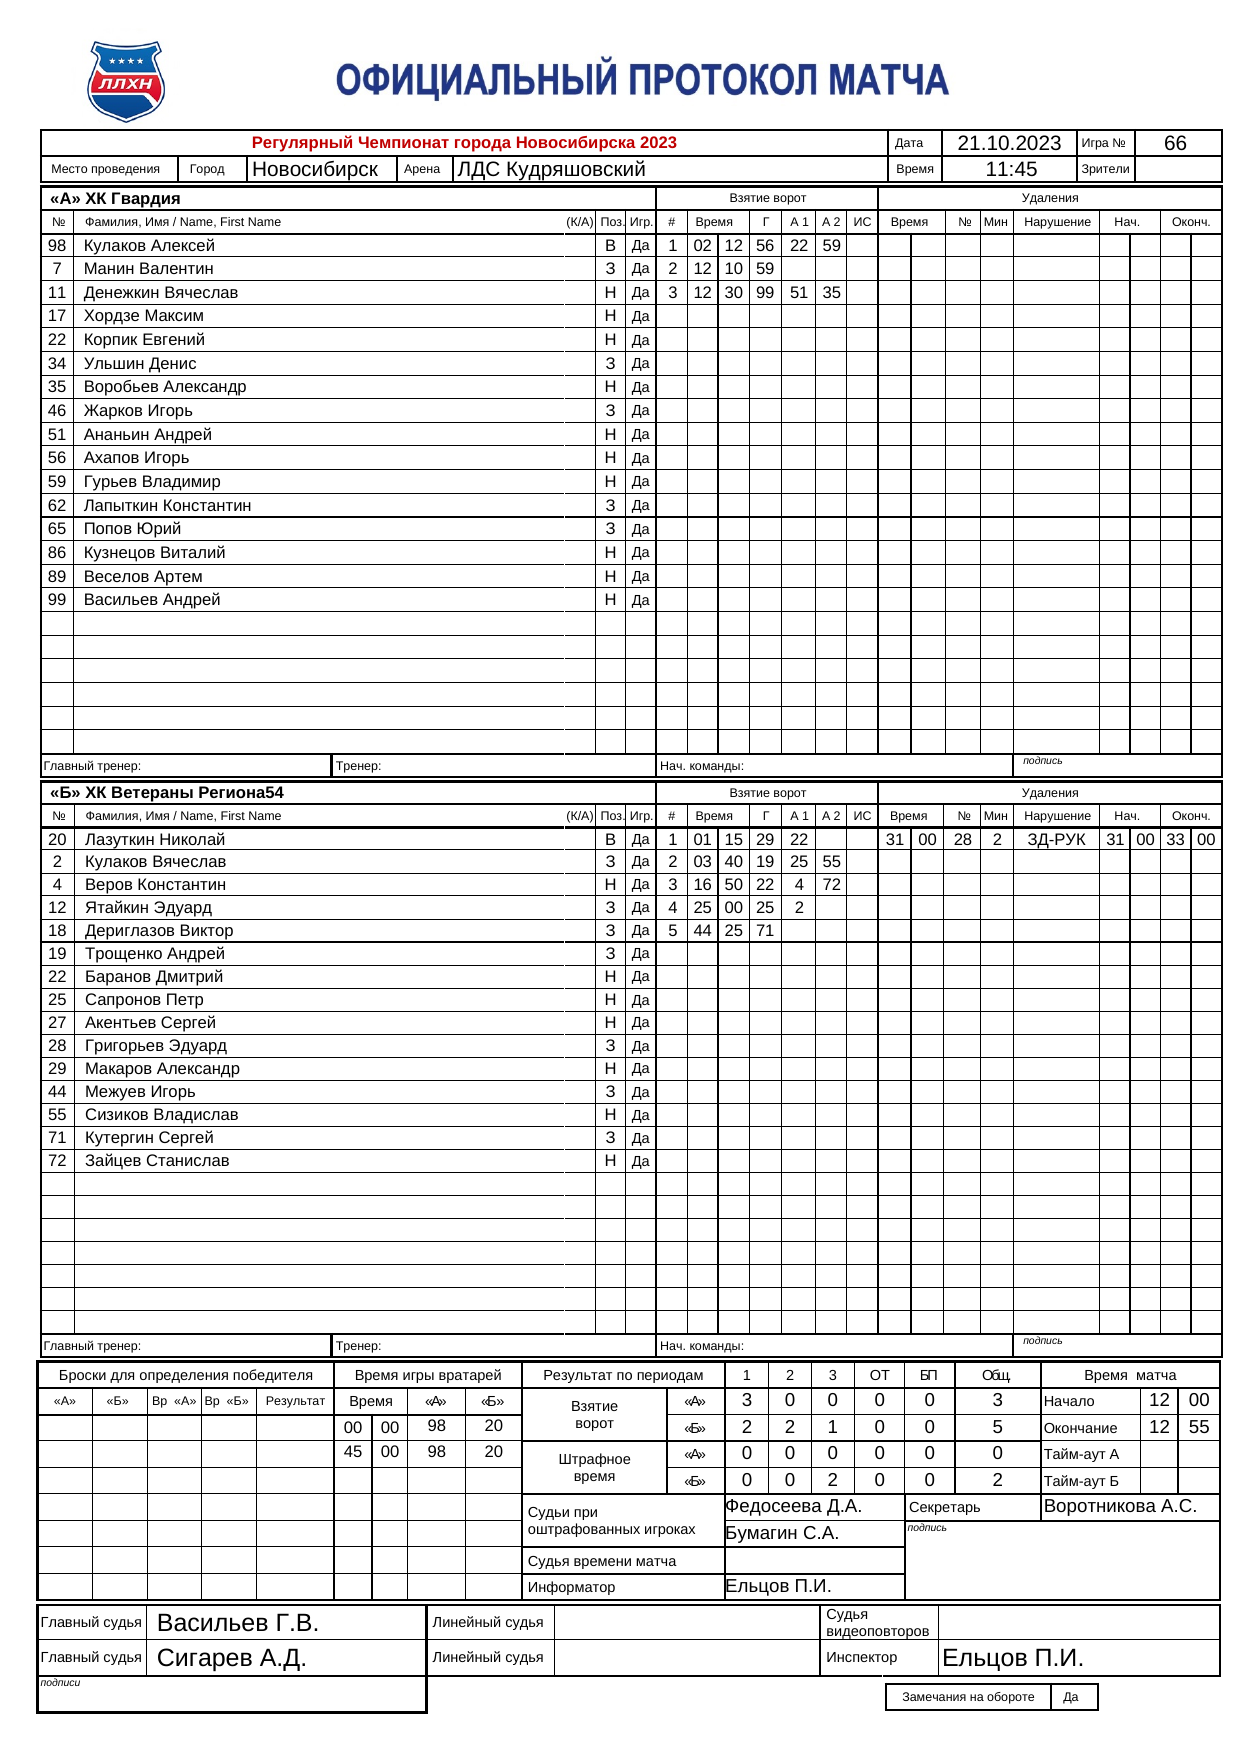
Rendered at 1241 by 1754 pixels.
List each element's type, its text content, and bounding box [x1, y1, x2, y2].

table_cell [688, 1242, 717, 1264]
table_cell [1161, 1242, 1190, 1264]
table_cell [428, 1677, 882, 1711]
table_cell [408, 1547, 465, 1573]
table_cell [1192, 1012, 1221, 1033]
table_cell Инспектор [821, 1640, 938, 1675]
table_cell 00 [373, 1416, 407, 1440]
table_cell Корпик Евгений [74, 328, 564, 351]
table_cell Н [596, 966, 625, 987]
table_cell [939, 1606, 1219, 1639]
table_cell 71 [42, 1127, 74, 1149]
table_cell [1192, 281, 1221, 303]
table_cell [626, 1311, 655, 1333]
table_cell [912, 235, 945, 256]
table_cell [596, 730, 625, 753]
table_header «А» ХК Гвардия [42, 188, 655, 209]
table_cell [782, 943, 815, 964]
table_cell 12 [688, 281, 717, 303]
table_cell [1014, 683, 1099, 706]
table_cell [688, 1058, 717, 1079]
table_cell [1192, 257, 1221, 280]
table_cell Секретарь [906, 1495, 1040, 1520]
table_cell 25 [782, 850, 815, 872]
table_cell [1100, 235, 1129, 256]
table_cell [912, 518, 945, 540]
table_cell Да [626, 541, 655, 564]
table_cell Да [626, 989, 655, 1011]
table_cell [946, 423, 980, 445]
table_cell [782, 1058, 815, 1079]
table_cell [1014, 1035, 1099, 1057]
table_cell [688, 1035, 717, 1057]
table_cell Да [626, 966, 655, 987]
table_cell [816, 1242, 846, 1264]
table_cell 25 [719, 920, 749, 941]
table_cell Н [596, 1012, 625, 1033]
table_cell [1100, 636, 1129, 658]
table_cell 22 [42, 328, 73, 351]
table_cell 0 [905, 1442, 954, 1467]
table_cell [782, 659, 815, 682]
table_cell [944, 1288, 980, 1310]
table_cell [657, 328, 687, 351]
table_cell [981, 1196, 1013, 1218]
table_cell [847, 376, 877, 398]
table_cell [688, 305, 717, 327]
table_cell [565, 1058, 595, 1079]
table_cell [750, 1288, 781, 1310]
table_cell [750, 446, 781, 469]
table_cell 65 [42, 518, 73, 540]
table_cell [782, 707, 815, 729]
table_cell 35 [816, 281, 846, 303]
table_cell [408, 1574, 465, 1599]
table_cell [1014, 1242, 1099, 1264]
table_cell [657, 1150, 687, 1172]
table_cell 0 [855, 1415, 904, 1440]
table_cell [847, 257, 877, 280]
table_cell 0 [905, 1389, 954, 1413]
table_cell 12 [719, 235, 749, 256]
table_cell [565, 376, 595, 398]
table_cell [1100, 1196, 1129, 1218]
table_cell [816, 1219, 846, 1241]
table_cell А 2 [816, 211, 846, 233]
table_cell [1100, 683, 1129, 706]
table_cell 00 [335, 1416, 371, 1440]
table_cell [912, 541, 945, 564]
table_cell [816, 683, 846, 706]
table_cell [847, 943, 877, 964]
table_cell [981, 494, 1013, 516]
table_cell [688, 1311, 717, 1333]
table_cell [1161, 446, 1190, 469]
table_cell Да [626, 235, 655, 256]
table_cell 1 [812, 1415, 854, 1440]
table_cell [688, 1265, 717, 1287]
table_cell [782, 1242, 815, 1264]
table_cell 59 [816, 235, 846, 256]
table_cell [750, 966, 781, 987]
table_cell 0 [726, 1468, 768, 1493]
table_cell [816, 328, 846, 351]
table_cell [750, 683, 781, 706]
table_cell Денежкин Вячеслав [74, 281, 564, 303]
table_cell [847, 730, 877, 753]
table_cell [1100, 1104, 1129, 1126]
table_cell 59 [750, 257, 781, 280]
table_cell «А» [39, 1389, 92, 1413]
table_cell 98 [42, 235, 73, 256]
table_cell [981, 730, 1013, 753]
table_cell [782, 966, 815, 987]
table_cell [816, 1150, 846, 1172]
table_cell [946, 707, 980, 729]
table_cell [1131, 1104, 1160, 1126]
table_cell [688, 541, 717, 564]
table_cell 62 [42, 494, 73, 516]
table_cell [981, 518, 1013, 540]
table_cell 5 [657, 920, 687, 941]
table_cell [946, 518, 980, 540]
table_cell [816, 565, 846, 587]
table_cell [1100, 659, 1129, 682]
table_cell [1192, 1242, 1221, 1264]
table_cell [596, 1242, 625, 1264]
table_cell [1131, 376, 1160, 398]
table_cell Н [596, 376, 625, 398]
table_cell [879, 588, 910, 611]
table_cell [688, 328, 717, 351]
table_cell [847, 896, 877, 918]
table_cell [847, 1196, 877, 1218]
table_cell [565, 1081, 595, 1103]
table_cell Тренер: [333, 755, 655, 776]
table_cell [1161, 470, 1190, 493]
table_cell [1192, 1196, 1221, 1218]
table_cell [1192, 920, 1221, 941]
table_cell [782, 920, 815, 941]
table_cell 0 [905, 1415, 954, 1440]
table_cell [657, 423, 687, 445]
table_cell [565, 1127, 595, 1149]
table_cell [1192, 235, 1221, 256]
table_cell [1100, 470, 1129, 493]
table_cell [816, 730, 846, 753]
table_cell [1131, 470, 1160, 493]
table_cell [719, 470, 749, 493]
table_cell [1192, 423, 1221, 445]
table_cell [657, 1196, 687, 1218]
table_cell [335, 1547, 371, 1573]
table_cell 0 [956, 1442, 1040, 1467]
table_cell «А» [408, 1389, 465, 1413]
table_cell [750, 989, 781, 1011]
table_cell Ахапов Игорь [74, 446, 564, 469]
table_cell [981, 966, 1013, 987]
table_cell [1161, 874, 1190, 895]
table_cell [657, 1219, 687, 1241]
table_cell [981, 399, 1013, 422]
table_cell [782, 257, 815, 280]
table_cell [879, 1242, 910, 1264]
table_cell Н [596, 328, 625, 351]
table_cell [879, 1035, 910, 1057]
table_cell [946, 588, 980, 611]
table_cell [1192, 1219, 1221, 1241]
table_cell [1014, 281, 1099, 303]
table_cell [1131, 1150, 1160, 1172]
table_cell [596, 636, 625, 658]
table_cell [981, 470, 1013, 493]
table_cell [257, 1441, 333, 1467]
table_cell [719, 1035, 749, 1057]
table_cell [946, 281, 980, 303]
table_cell [816, 896, 846, 918]
table_cell [719, 541, 749, 564]
table_cell [981, 850, 1013, 872]
table_cell [816, 920, 846, 941]
table_cell 18 [42, 920, 74, 941]
table_cell [944, 1265, 980, 1287]
table_cell 2 [657, 257, 687, 280]
table_cell [565, 659, 595, 682]
table_cell [1131, 920, 1160, 941]
table_cell [1131, 850, 1160, 872]
table_cell [816, 1058, 846, 1079]
table_cell 4 [657, 896, 687, 918]
table_cell [1131, 1219, 1160, 1241]
table_cell [1100, 518, 1129, 540]
table_cell [75, 1288, 564, 1310]
table_cell [981, 1081, 1013, 1103]
table_cell Ельцов П.И. [726, 1575, 904, 1599]
table_cell [1192, 588, 1221, 611]
table_cell [750, 1196, 781, 1218]
table_cell Баранов Дмитрий [75, 966, 564, 987]
table_cell [879, 235, 910, 256]
table_cell [42, 659, 73, 682]
table_cell [719, 494, 749, 516]
table_cell Игр. [626, 211, 655, 233]
table_cell [1192, 376, 1221, 398]
table_cell [944, 966, 980, 987]
table_cell Место проведения [42, 157, 177, 181]
table_cell [719, 588, 749, 611]
table_cell [1100, 989, 1129, 1011]
table_cell [1014, 966, 1099, 987]
table_header Игра № [1078, 131, 1134, 155]
table_cell 29 [750, 829, 781, 849]
table_cell [1192, 683, 1221, 706]
table_cell 44 [688, 920, 717, 941]
table_cell [719, 1219, 749, 1241]
table_cell [847, 829, 877, 849]
table_cell [912, 683, 945, 706]
table_cell [847, 707, 877, 729]
table_cell Дериглазов Виктор [75, 920, 564, 941]
table_cell [981, 1242, 1013, 1264]
table_cell [719, 1242, 749, 1264]
table_cell [1131, 1173, 1160, 1195]
table_cell [847, 541, 877, 564]
table_cell [879, 1311, 910, 1333]
table_cell [565, 966, 595, 987]
table_cell 12 [1141, 1389, 1177, 1413]
table_cell [981, 423, 1013, 445]
table_cell 50 [719, 874, 749, 895]
table_cell [847, 659, 877, 682]
table_cell [688, 423, 717, 445]
table_cell [657, 541, 687, 564]
table_cell Г [750, 211, 781, 233]
table_cell [1161, 305, 1190, 327]
table_cell [657, 989, 687, 1011]
table_cell [981, 446, 1013, 469]
table_cell Время [879, 211, 945, 233]
table_cell Федосеева Д.А. [726, 1495, 904, 1520]
table_cell [688, 1196, 717, 1218]
table_cell [657, 1127, 687, 1149]
table_cell [1131, 730, 1160, 753]
table_cell [688, 966, 717, 987]
table_cell [1100, 707, 1129, 729]
table_cell [39, 1574, 92, 1599]
table_cell [1192, 1173, 1221, 1195]
table_cell [847, 612, 877, 634]
table_cell [75, 1311, 564, 1333]
table_cell [750, 1265, 781, 1287]
table_cell 7 [42, 257, 73, 280]
table_cell [816, 659, 846, 682]
table_cell [782, 541, 815, 564]
table_cell [719, 1081, 749, 1103]
table_cell Начало [1042, 1389, 1140, 1413]
table_cell [75, 1173, 564, 1195]
table_cell [1014, 328, 1099, 351]
table_cell [782, 1196, 815, 1218]
table_cell [626, 1265, 655, 1287]
table_cell [1014, 920, 1099, 941]
table_cell [1131, 352, 1160, 374]
table_cell [565, 612, 595, 634]
table_cell [944, 1150, 980, 1172]
table_cell [847, 446, 877, 469]
table_cell [981, 1150, 1013, 1172]
table_cell [688, 1127, 717, 1149]
table_cell Да [626, 1035, 655, 1057]
table_cell [202, 1468, 256, 1493]
table_cell 2 [782, 896, 815, 918]
table_cell [1014, 1311, 1099, 1333]
table_cell [1179, 1468, 1219, 1493]
table_cell [42, 636, 73, 658]
table_cell [719, 446, 749, 469]
table_cell Григорьев Эдуард [75, 1035, 564, 1057]
table_header Время игры вратарей [335, 1363, 521, 1387]
table_cell [883, 1677, 1220, 1681]
table_cell [1141, 1441, 1177, 1467]
table_cell [750, 1058, 781, 1079]
table_cell [1136, 157, 1221, 181]
table_cell [1161, 1219, 1190, 1241]
table_cell [847, 989, 877, 1011]
table_cell 1 [657, 235, 687, 256]
table_cell [981, 1012, 1013, 1033]
table_cell [1131, 612, 1160, 634]
table_cell [1131, 1035, 1160, 1057]
table_cell Нач. [1100, 211, 1160, 233]
table_cell Время [688, 805, 749, 826]
table_cell [1014, 376, 1099, 398]
table_cell З [596, 943, 625, 964]
table_cell [408, 1494, 465, 1520]
table_cell Н [596, 541, 625, 564]
table_cell [1100, 730, 1129, 753]
table_cell 59 [42, 470, 73, 493]
table_cell [1131, 518, 1160, 540]
table_cell [782, 989, 815, 1011]
table_cell [782, 305, 815, 327]
table_cell [912, 1173, 943, 1195]
table_cell [1131, 874, 1160, 895]
table_cell 00 [373, 1441, 407, 1467]
table_cell 0 [769, 1389, 811, 1413]
table_cell Новосибирск [248, 157, 396, 181]
table_cell [847, 281, 877, 303]
table_cell [1131, 565, 1160, 587]
table_cell [1131, 1265, 1160, 1287]
table_cell [981, 659, 1013, 682]
table_cell [1192, 1127, 1221, 1149]
table_cell [782, 494, 815, 516]
table_cell [879, 1219, 910, 1241]
table_cell Время [688, 211, 749, 233]
table_cell [816, 423, 846, 445]
table_cell [373, 1468, 407, 1493]
table_cell [1014, 423, 1099, 445]
table_cell Да [626, 829, 655, 849]
table_cell [42, 683, 73, 706]
table_cell [1161, 707, 1190, 729]
table_cell [782, 328, 815, 351]
table_cell [1161, 588, 1190, 611]
table_cell [688, 446, 717, 469]
table_cell 89 [42, 565, 73, 587]
table_cell Главный тренер: [42, 1335, 330, 1356]
table_cell [626, 1288, 655, 1310]
table_cell [981, 588, 1013, 611]
table_cell [373, 1574, 407, 1599]
table_cell [1192, 874, 1221, 895]
table_cell [1131, 1288, 1160, 1310]
table_cell Да [626, 399, 655, 422]
table_cell [946, 541, 980, 564]
table_cell [879, 850, 910, 872]
table_cell [847, 1058, 877, 1079]
table_cell [688, 707, 717, 729]
table_cell [565, 636, 595, 658]
table_cell 11 [42, 281, 73, 303]
table_cell 51 [42, 423, 73, 445]
table_cell [1100, 920, 1129, 941]
table_cell [1161, 399, 1190, 422]
table_cell [626, 707, 655, 729]
table_cell [750, 659, 781, 682]
table_cell Информатор [523, 1575, 724, 1599]
table_cell [202, 1521, 256, 1546]
table_cell [726, 1548, 904, 1573]
table_cell Судья времени матча [523, 1548, 724, 1573]
table_cell [719, 1288, 749, 1310]
table_cell [1100, 494, 1129, 516]
table_cell [719, 659, 749, 682]
table_cell [1014, 588, 1099, 611]
table_cell [1192, 659, 1221, 682]
table_cell 20 [466, 1416, 521, 1440]
table_cell [1192, 730, 1221, 753]
table_cell [1014, 896, 1099, 918]
table_cell [782, 1311, 815, 1333]
table_cell [1131, 446, 1160, 469]
table_cell [202, 1441, 256, 1467]
table_cell 34 [42, 352, 73, 374]
table_cell [565, 989, 595, 1011]
table_cell Нач. команды: [657, 755, 1012, 776]
table_cell [565, 1265, 595, 1287]
table_cell [657, 1058, 687, 1079]
table_cell [912, 874, 943, 895]
table_cell Да [626, 565, 655, 587]
table_cell [657, 943, 687, 964]
table_cell 28 [42, 1035, 74, 1057]
table_header Взятие ворот [657, 783, 877, 803]
table_cell подпись [1014, 1335, 1221, 1356]
table_cell [75, 1265, 564, 1287]
table_cell 12 [42, 896, 74, 918]
table_cell [816, 1265, 846, 1287]
table_cell [1161, 518, 1190, 540]
table_cell [879, 1081, 910, 1103]
table_cell [373, 1521, 407, 1546]
table_header Броски для определения победителя [39, 1363, 333, 1387]
table_cell 55 [1179, 1415, 1219, 1440]
table_cell [750, 328, 781, 351]
table_cell [847, 920, 877, 941]
table_cell [1014, 1127, 1099, 1149]
table_cell [565, 423, 595, 445]
table_cell «А» [668, 1389, 724, 1413]
table_cell [565, 1196, 595, 1218]
table_cell [981, 1173, 1013, 1195]
table_cell [944, 1173, 980, 1195]
table_cell Окончание [1042, 1415, 1140, 1440]
table_cell [42, 1173, 74, 1195]
table_cell [1100, 850, 1129, 872]
table_cell [1161, 1196, 1190, 1218]
table_cell [816, 376, 846, 398]
table_cell Вр «А» [148, 1389, 201, 1413]
table_cell 12 [1141, 1415, 1177, 1440]
table_cell [1161, 541, 1190, 564]
table_cell [466, 1521, 521, 1546]
table_cell 16 [688, 874, 717, 895]
table_cell Воротникова А.С. [1042, 1495, 1219, 1520]
table_cell 99 [42, 588, 73, 611]
table_cell [626, 1196, 655, 1218]
table_cell [1161, 423, 1190, 445]
table_cell [657, 518, 687, 540]
table_cell З [596, 1127, 625, 1149]
table_cell [1161, 257, 1190, 280]
table_cell [148, 1521, 201, 1546]
table_cell [912, 376, 945, 398]
table_cell [657, 1173, 687, 1195]
table_cell [782, 376, 815, 398]
table_cell [565, 328, 595, 351]
table_cell 55 [42, 1104, 74, 1126]
table_cell [912, 1104, 943, 1126]
table_cell 00 [1131, 829, 1160, 849]
table_cell [1014, 659, 1099, 682]
table_cell [912, 1058, 943, 1079]
table_cell Г [750, 805, 781, 826]
table_cell [782, 470, 815, 493]
table_cell [1100, 1127, 1129, 1149]
table_cell [719, 707, 749, 729]
table_cell [1100, 1288, 1129, 1310]
table_cell [565, 943, 595, 964]
table_cell [148, 1494, 201, 1520]
table_cell [565, 257, 595, 280]
table_cell [1161, 1150, 1190, 1172]
table_cell [981, 541, 1013, 564]
table_cell [944, 850, 980, 872]
table_cell [657, 446, 687, 469]
table_cell [626, 683, 655, 706]
table_cell [750, 352, 781, 374]
table_cell [912, 257, 945, 280]
table_cell [879, 328, 910, 351]
table_cell Да [626, 328, 655, 351]
table_cell [879, 707, 910, 729]
table_header Общ. [956, 1363, 1040, 1387]
table_cell [1014, 235, 1099, 256]
table_cell [202, 1416, 256, 1440]
table_cell [847, 1265, 877, 1287]
table_cell ИС [847, 805, 877, 826]
table_cell [847, 423, 877, 445]
table_cell Да [626, 1127, 655, 1149]
table_cell 00 [912, 829, 943, 849]
table_cell Зрители [1078, 157, 1134, 181]
table_cell [912, 565, 945, 587]
table_cell [1131, 423, 1160, 445]
table_cell [816, 399, 846, 422]
table_cell [626, 612, 655, 634]
table_cell Попов Юрий [74, 518, 564, 540]
table_cell [626, 636, 655, 658]
table_cell [816, 518, 846, 540]
table_header 66 [1136, 131, 1221, 155]
table_cell [750, 470, 781, 493]
table_cell [657, 707, 687, 729]
table_cell [93, 1547, 147, 1573]
table_cell [750, 1311, 781, 1333]
table_cell [879, 446, 910, 469]
table_cell Нач. команды: [657, 1335, 1012, 1356]
table_cell [879, 1173, 910, 1195]
table_cell [1014, 1288, 1099, 1310]
table_cell [719, 943, 749, 964]
table_cell [1161, 235, 1190, 256]
table_cell Результат [257, 1389, 333, 1413]
table_cell Н [596, 989, 625, 1011]
table_cell [1161, 920, 1190, 941]
table_cell [879, 352, 910, 374]
table_cell 00 [719, 896, 749, 918]
table_cell подпись [1014, 755, 1221, 776]
table_cell [750, 1173, 781, 1195]
table_cell [1014, 399, 1099, 422]
table_cell [657, 1265, 687, 1287]
table_cell [847, 966, 877, 987]
table_cell [565, 235, 595, 256]
table_cell [946, 636, 980, 658]
table_cell [75, 1219, 564, 1241]
table_cell [879, 423, 910, 445]
table_cell [879, 565, 910, 587]
table_header 1 [726, 1363, 768, 1387]
table_cell [596, 683, 625, 706]
table_cell [879, 730, 910, 753]
table_cell [912, 328, 945, 351]
table_cell [257, 1494, 333, 1520]
table_cell [202, 1494, 256, 1520]
table_cell Да [626, 943, 655, 964]
table_cell [719, 1012, 749, 1033]
table_cell [981, 989, 1013, 1011]
table_cell З [596, 399, 625, 422]
table_cell [688, 518, 717, 540]
table_cell [782, 1288, 815, 1310]
table_cell [782, 518, 815, 540]
table_cell [93, 1441, 147, 1467]
table_cell [466, 1547, 521, 1573]
table_cell «Б » [466, 1389, 521, 1413]
table_cell [912, 850, 943, 872]
table_cell 2 [42, 850, 74, 872]
table_cell [944, 874, 980, 895]
table_cell [981, 1265, 1013, 1287]
table_cell [847, 1012, 877, 1033]
table_cell [688, 943, 717, 964]
table_cell [1192, 896, 1221, 918]
table_cell [1192, 352, 1221, 374]
table_cell [626, 1173, 655, 1195]
table_cell [74, 683, 564, 706]
table_cell [782, 1173, 815, 1195]
table_cell Гурьев Владимир [74, 470, 564, 493]
table_cell Да [626, 352, 655, 374]
table_cell [565, 588, 595, 611]
table_cell [1100, 541, 1129, 564]
table_cell [912, 423, 945, 445]
table_cell [688, 352, 717, 374]
table_cell Да [626, 423, 655, 445]
table_header Дата [889, 131, 941, 155]
table_cell [657, 1035, 687, 1057]
table_cell [981, 305, 1013, 327]
table_cell [981, 707, 1013, 729]
table_cell Н [596, 423, 625, 445]
table_cell [1161, 1173, 1190, 1195]
table_cell [879, 874, 910, 895]
table_cell А 1 [782, 805, 815, 826]
table_cell Штрафное время [523, 1442, 666, 1493]
table_cell [782, 1219, 815, 1241]
table_cell [657, 305, 687, 327]
table_cell [879, 943, 910, 964]
table_cell [657, 352, 687, 374]
table_cell Н [596, 305, 625, 327]
table_cell 99 [750, 281, 781, 303]
table_cell [946, 612, 980, 634]
table_cell 45 [335, 1441, 371, 1467]
table_cell [879, 896, 910, 918]
table_cell [1161, 966, 1190, 987]
table_cell [1014, 612, 1099, 634]
table_cell [148, 1416, 201, 1440]
table_cell [981, 943, 1013, 964]
table_cell [657, 494, 687, 516]
table_cell 2 [726, 1415, 768, 1440]
table_cell Нарушение [1014, 211, 1099, 233]
table_cell 56 [42, 446, 73, 469]
table_cell [750, 612, 781, 634]
table_cell [847, 1173, 877, 1195]
table_cell [1014, 1173, 1099, 1195]
table_cell [1192, 1104, 1221, 1126]
table_cell [981, 874, 1013, 895]
table_cell 5 [956, 1415, 1040, 1440]
table_cell [202, 1574, 256, 1599]
table_cell Да [626, 850, 655, 872]
table_cell [1100, 896, 1129, 918]
table_cell [596, 707, 625, 729]
table_cell [1161, 1012, 1190, 1033]
table_cell [946, 494, 980, 516]
table_cell # [657, 805, 687, 826]
table_cell [750, 1035, 781, 1057]
table_cell [1161, 1311, 1190, 1333]
table_cell [981, 920, 1013, 941]
table_cell Да [626, 494, 655, 516]
table_cell 0 [812, 1442, 854, 1467]
table_cell [1100, 423, 1129, 445]
table_cell [1161, 896, 1190, 918]
table_cell [1161, 1058, 1190, 1079]
table_cell З [596, 896, 625, 918]
table_cell [946, 730, 980, 753]
table_cell [847, 1219, 877, 1241]
table_cell Межуев Игорь [75, 1081, 564, 1103]
table_cell [847, 874, 877, 895]
table_cell Оконч. [1161, 211, 1221, 233]
table_cell [1192, 636, 1221, 658]
table_cell [816, 470, 846, 493]
table_cell [946, 376, 980, 398]
table_cell Да [626, 1150, 655, 1172]
table_cell [981, 257, 1013, 280]
table_cell [879, 518, 910, 540]
table_cell [1131, 1058, 1160, 1079]
table_cell Васильев Г.В. [147, 1606, 425, 1639]
table_cell 98 [408, 1416, 465, 1440]
table_cell [912, 1288, 943, 1310]
table_cell 0 [905, 1468, 954, 1493]
table_cell [912, 636, 945, 658]
table_cell [657, 966, 687, 987]
table_cell 55 [816, 850, 846, 872]
table_cell Да [626, 1058, 655, 1079]
table_cell [1099, 1682, 1220, 1711]
table_cell 10 [719, 257, 749, 280]
table_cell [1161, 352, 1190, 374]
table_cell [816, 1311, 846, 1333]
table_cell [596, 1265, 625, 1287]
table_cell [39, 1441, 92, 1467]
table_cell Да [626, 588, 655, 611]
table_cell [847, 352, 877, 374]
table_cell [688, 989, 717, 1011]
table_cell Хордзе Максим [74, 305, 564, 327]
table_cell [782, 446, 815, 469]
table_cell [373, 1494, 407, 1520]
table_header Взятие ворот [657, 188, 877, 209]
table_cell [750, 305, 781, 327]
table_cell [944, 1242, 980, 1264]
table_cell [688, 1150, 717, 1172]
table_cell [148, 1574, 201, 1599]
table_cell [1100, 1265, 1129, 1287]
table_header Замечания на обороте [887, 1685, 1050, 1709]
table_cell [912, 943, 943, 964]
table_cell З [596, 518, 625, 540]
table_cell Кутергин Сергей [75, 1127, 564, 1149]
table_cell [944, 920, 980, 941]
table_cell ИС [847, 211, 877, 233]
table_cell 20 [42, 829, 74, 849]
table_cell [688, 399, 717, 422]
table_cell [879, 1127, 910, 1149]
table_cell [1192, 399, 1221, 422]
table_cell [719, 1173, 749, 1195]
table_cell [750, 518, 781, 540]
table_cell З [596, 257, 625, 280]
table_cell 98 [408, 1441, 465, 1467]
table_cell [912, 1242, 943, 1264]
table_cell [257, 1547, 333, 1573]
table_cell [688, 683, 717, 706]
table_cell [782, 423, 815, 445]
table_cell [1161, 659, 1190, 682]
table_cell 0 [769, 1468, 811, 1493]
table_cell [688, 1081, 717, 1103]
table_cell Н [596, 565, 625, 587]
table_cell [1100, 874, 1129, 895]
table_cell № [42, 805, 74, 826]
table_cell [879, 470, 910, 493]
table_cell [879, 1104, 910, 1126]
table_cell Кулаков Вячеслав [75, 850, 564, 872]
table_cell [1014, 1265, 1099, 1287]
table_cell [565, 850, 595, 872]
table_cell [912, 920, 943, 941]
table_cell [816, 829, 846, 849]
table_cell 25 [42, 989, 74, 1011]
table_cell [1131, 399, 1160, 422]
table_cell [750, 1150, 781, 1172]
table_cell [1161, 1265, 1190, 1287]
table_cell [1192, 1150, 1221, 1172]
table_cell [981, 328, 1013, 351]
table_cell [626, 659, 655, 682]
table_cell [750, 1012, 781, 1033]
table_cell [816, 612, 846, 634]
table_cell 2 [981, 829, 1013, 849]
table_cell [750, 1219, 781, 1241]
table_cell [565, 1173, 595, 1195]
table_cell [1100, 612, 1129, 634]
table_cell [750, 376, 781, 398]
table_cell [335, 1521, 371, 1546]
table_cell [93, 1494, 147, 1520]
table_cell 40 [719, 850, 749, 872]
table_cell Нач. [1100, 805, 1160, 826]
table_cell [565, 1242, 595, 1264]
table_cell [912, 1311, 943, 1333]
table_cell Главный судья [39, 1606, 146, 1639]
table_cell [1014, 1081, 1099, 1103]
table_cell [750, 565, 781, 587]
table_cell 25 [750, 896, 781, 918]
table_cell [816, 989, 846, 1011]
table_cell [782, 352, 815, 374]
table_cell [912, 659, 945, 682]
table_cell [1192, 1288, 1221, 1310]
table_cell [782, 588, 815, 611]
table_cell [1161, 636, 1190, 658]
table_cell [335, 1468, 371, 1493]
table_cell [1014, 943, 1099, 964]
table_cell [847, 1035, 877, 1057]
table_cell [847, 683, 877, 706]
table_cell 25 [688, 896, 717, 918]
table_cell [719, 518, 749, 540]
table_cell [981, 1311, 1013, 1333]
table_cell [1131, 707, 1160, 729]
table_cell 3 [657, 281, 687, 303]
table_cell [879, 1058, 910, 1079]
table_cell [39, 1547, 92, 1573]
table_cell 31 [1100, 829, 1129, 849]
table_cell Кузнецов Виталий [74, 541, 564, 564]
table_cell [1100, 1150, 1129, 1172]
table_cell [847, 328, 877, 351]
table_header Результат по периодам [523, 1363, 724, 1387]
table_cell Н [596, 874, 625, 895]
table_cell З [596, 1035, 625, 1057]
table_cell [981, 352, 1013, 374]
table_cell [688, 494, 717, 516]
table_cell # [657, 211, 687, 233]
table_cell [912, 281, 945, 303]
table_cell [946, 328, 980, 351]
table_cell № [946, 211, 980, 233]
table_cell [879, 281, 910, 303]
table_cell [782, 1035, 815, 1057]
table_cell 3 [657, 874, 687, 895]
table_cell [657, 1081, 687, 1103]
table_cell [466, 1574, 521, 1599]
table_cell [946, 235, 980, 256]
table_cell [1192, 494, 1221, 516]
table_cell [981, 1288, 1013, 1310]
table_cell [879, 257, 910, 280]
table_cell [93, 1574, 147, 1599]
table_cell [565, 565, 595, 587]
table_cell 29 [42, 1058, 74, 1079]
table_cell [1131, 281, 1160, 303]
table_cell [1014, 305, 1099, 327]
table_cell [719, 1127, 749, 1149]
table_cell [1014, 257, 1099, 280]
table_cell [1131, 494, 1160, 516]
table_cell [657, 1104, 687, 1126]
table_cell [1100, 1035, 1129, 1057]
table_cell [847, 636, 877, 658]
table_cell 51 [782, 281, 815, 303]
table_cell 35 [42, 376, 73, 398]
table_cell Ульшин Денис [74, 352, 564, 374]
table_cell [782, 636, 815, 658]
table_cell [1192, 565, 1221, 587]
table_cell Мин [981, 805, 1013, 826]
table_cell 4 [782, 874, 815, 895]
table_cell 0 [769, 1442, 811, 1467]
table_cell Вр «Б» [202, 1389, 256, 1413]
table_cell [782, 1081, 815, 1103]
table_cell Жарков Игорь [74, 399, 564, 422]
table_cell «Б» [668, 1468, 724, 1493]
table_cell [657, 730, 687, 753]
table_cell [1192, 1058, 1221, 1079]
table_cell [750, 588, 781, 611]
table_cell [1131, 305, 1160, 327]
table_cell [719, 1196, 749, 1218]
table_cell [847, 494, 877, 516]
table_cell [257, 1521, 333, 1546]
table_cell Линейный судья [428, 1640, 554, 1675]
table_cell [1192, 328, 1221, 351]
table_cell [816, 707, 846, 729]
table_cell [555, 1640, 819, 1675]
table_cell [946, 352, 980, 374]
table_cell 00 [1179, 1389, 1219, 1413]
table_cell Время [889, 157, 941, 181]
table_cell Да [626, 920, 655, 941]
table_cell [816, 1173, 846, 1195]
table_cell [1100, 399, 1129, 422]
table_cell [719, 1150, 749, 1172]
table_cell А 1 [782, 211, 815, 233]
table_cell [816, 305, 846, 327]
table_cell подписи [39, 1677, 425, 1711]
table_cell [42, 612, 73, 634]
table_cell [816, 588, 846, 611]
table_header Регулярный Чемпионат города Новосибирска 2023 [42, 131, 887, 155]
table_cell [912, 896, 943, 918]
table_cell [596, 1311, 625, 1333]
table_cell 00 [1192, 829, 1221, 849]
table_cell Васильев Андрей [74, 588, 564, 611]
table_cell [912, 446, 945, 469]
table_cell [1131, 235, 1160, 256]
table_header 3 [812, 1363, 854, 1387]
table_cell [257, 1416, 333, 1440]
table_cell [1100, 281, 1129, 303]
table_cell [879, 989, 910, 1011]
table_cell [981, 896, 1013, 918]
table_cell [750, 423, 781, 445]
table_cell [981, 1035, 1013, 1057]
table_cell [912, 588, 945, 611]
table_cell Зайцев Станислав [75, 1150, 564, 1172]
table_cell [879, 1265, 910, 1287]
table_cell [719, 989, 749, 1011]
table_cell [981, 1058, 1013, 1079]
table_cell [626, 1219, 655, 1241]
table_cell Н [596, 1150, 625, 1172]
table_cell 11:45 [943, 157, 1076, 181]
table_cell [1100, 352, 1129, 374]
table_cell 0 [812, 1389, 854, 1413]
table_cell [782, 1150, 815, 1172]
table_cell [1131, 1242, 1160, 1264]
table_cell [565, 305, 595, 327]
table_cell [657, 1012, 687, 1033]
table_cell [847, 235, 877, 256]
table_cell [657, 636, 687, 658]
table_cell [42, 1219, 74, 1241]
table_cell [596, 1219, 625, 1241]
table_cell [565, 1104, 595, 1126]
table_cell [750, 1081, 781, 1103]
table_cell 46 [42, 399, 73, 422]
table_cell [565, 829, 595, 849]
table_cell [981, 1219, 1013, 1241]
table_cell [816, 446, 846, 469]
table_cell [596, 659, 625, 682]
table_cell Трощенко Андрей [75, 943, 564, 964]
table_cell [1131, 659, 1160, 682]
table_cell [1014, 470, 1099, 493]
table_cell [1161, 328, 1190, 351]
table_cell [816, 1081, 846, 1103]
table_cell [1192, 1081, 1221, 1103]
table_cell [565, 707, 595, 729]
table_cell [565, 352, 595, 374]
table_cell [912, 1219, 943, 1241]
table_cell [657, 683, 687, 706]
table_cell [565, 683, 595, 706]
table_cell [847, 850, 877, 872]
table_cell [1014, 989, 1099, 1011]
table_cell [596, 1196, 625, 1218]
table_cell [879, 305, 910, 327]
table_cell [719, 1058, 749, 1079]
table_cell [847, 399, 877, 422]
table_cell [565, 1311, 595, 1333]
table_cell [1131, 588, 1160, 611]
table_cell Поз. [596, 211, 625, 233]
table_cell [946, 446, 980, 469]
table_cell [565, 1150, 595, 1172]
table_cell [1100, 1081, 1129, 1103]
table_cell [688, 588, 717, 611]
table_cell [912, 470, 945, 493]
table_cell [1131, 1196, 1160, 1218]
table_cell [946, 399, 980, 422]
table_cell [1192, 707, 1221, 729]
table_cell [750, 494, 781, 516]
table_cell [1161, 612, 1190, 634]
table_cell 28 [944, 829, 980, 849]
table_cell [816, 352, 846, 374]
table_cell [816, 257, 846, 280]
table_cell Да [626, 470, 655, 493]
table_cell [596, 1173, 625, 1195]
table_cell [719, 1104, 749, 1126]
table_cell [1141, 1468, 1177, 1493]
table_cell [565, 896, 595, 918]
table_cell [257, 1574, 333, 1599]
table_cell [1161, 376, 1190, 398]
table_header Да [1052, 1685, 1097, 1709]
table_cell [565, 470, 595, 493]
table_cell [847, 518, 877, 540]
table_cell [879, 494, 910, 516]
table_cell [39, 1468, 92, 1493]
table_cell [1192, 943, 1221, 964]
table_cell [816, 1196, 846, 1218]
table_cell [1161, 683, 1190, 706]
table_cell [1192, 1311, 1221, 1333]
table_cell [912, 1127, 943, 1149]
table_cell 19 [42, 943, 74, 964]
table_cell [847, 588, 877, 611]
table_cell [1100, 328, 1129, 351]
table_cell [879, 1012, 910, 1033]
table_cell [1014, 1058, 1099, 1079]
table_cell [912, 352, 945, 374]
table_cell [1131, 896, 1160, 918]
table_cell [1192, 612, 1221, 634]
table_cell [1014, 1150, 1099, 1172]
table_cell [42, 1265, 74, 1287]
table_cell [879, 1288, 910, 1310]
table_cell [750, 636, 781, 658]
table_cell З [596, 850, 625, 872]
table_cell [1100, 1058, 1129, 1079]
table_cell [466, 1494, 521, 1520]
table_cell [981, 1127, 1013, 1149]
table_cell Да [626, 1081, 655, 1103]
table_cell [847, 1104, 877, 1126]
table_cell [1192, 966, 1221, 987]
table_cell [688, 636, 717, 658]
table_cell [816, 1127, 846, 1149]
table_cell [719, 1311, 749, 1333]
table_cell [847, 565, 877, 587]
table_cell Нарушение [1014, 805, 1099, 826]
table_cell 0 [726, 1442, 768, 1467]
table_cell [42, 707, 73, 729]
table_cell [847, 1150, 877, 1172]
table_cell [1100, 305, 1129, 327]
table_cell Да [626, 1012, 655, 1033]
table_cell [944, 1311, 980, 1333]
table_cell 20 [466, 1441, 521, 1467]
table_cell [912, 612, 945, 634]
table_cell [1100, 565, 1129, 587]
table_cell [39, 1521, 92, 1546]
table_cell (К/А) [565, 211, 595, 233]
table_cell [74, 707, 564, 729]
table_cell [565, 494, 595, 516]
table_cell Да [626, 446, 655, 469]
table_cell Да [626, 1104, 655, 1126]
table_cell [719, 376, 749, 398]
table_cell [657, 612, 687, 634]
table_cell Ятайкин Эдуард [75, 896, 564, 918]
table_cell [1100, 1173, 1129, 1195]
table_cell [1014, 565, 1099, 587]
table_cell Н [596, 1104, 625, 1126]
table_cell [1192, 1265, 1221, 1287]
table_cell Манин Валентин [74, 257, 564, 280]
table_cell [626, 1242, 655, 1264]
table_cell 0 [855, 1468, 904, 1493]
table_cell [750, 541, 781, 564]
table_cell [257, 1468, 333, 1493]
table_cell [750, 1104, 781, 1126]
table_cell [657, 588, 687, 611]
table_cell [148, 1441, 201, 1467]
table_cell [782, 1104, 815, 1126]
table_cell Лазуткин Николай [75, 829, 564, 849]
table_cell [912, 1012, 943, 1033]
table_cell [847, 1081, 877, 1103]
table_cell 3 [956, 1389, 1040, 1413]
table_cell [1014, 850, 1099, 872]
table_cell 4 [42, 874, 74, 895]
table_cell [944, 1081, 980, 1103]
table_cell [408, 1521, 465, 1546]
table_cell № [42, 211, 73, 233]
table_cell [565, 920, 595, 941]
table_header «Б» ХК Ветераны Региона54 [42, 783, 655, 803]
table_cell [1014, 636, 1099, 658]
table_cell [981, 612, 1013, 634]
table_cell [719, 612, 749, 634]
table_cell 17 [42, 305, 73, 327]
table_cell [946, 565, 980, 587]
table_cell [626, 730, 655, 753]
table_cell подпись [906, 1522, 1219, 1599]
table_cell [657, 565, 687, 587]
table_cell [847, 1311, 877, 1333]
table_cell [42, 1288, 74, 1310]
table_cell В [596, 829, 625, 849]
table_cell [93, 1416, 147, 1440]
table_cell ЛДС Кудряшовский [454, 157, 887, 181]
table_cell [879, 659, 910, 682]
table_cell 19 [750, 850, 781, 872]
table_cell [981, 636, 1013, 658]
table_cell Фамилия, Имя / Name, First Name [74, 211, 565, 233]
table_cell 22 [750, 874, 781, 895]
table_cell [688, 376, 717, 398]
table_cell [1161, 850, 1190, 872]
table_cell Да [626, 896, 655, 918]
table_cell [944, 1219, 980, 1241]
table_cell [555, 1606, 819, 1639]
table_cell [688, 1104, 717, 1126]
table_cell [879, 376, 910, 398]
picture [5, 28, 1179, 129]
table_cell [1161, 730, 1190, 753]
table_cell [879, 920, 910, 941]
table_cell [946, 470, 980, 493]
table_cell 0 [855, 1389, 904, 1413]
table_cell [782, 730, 815, 753]
table_cell 3 [726, 1389, 768, 1413]
table_cell Лапыткин Константин [74, 494, 564, 516]
table_header Удаления [879, 783, 1221, 803]
table_cell Н [596, 470, 625, 493]
table_cell [1161, 1081, 1190, 1103]
table_cell [944, 1127, 980, 1149]
table_cell [565, 1219, 595, 1241]
table_cell [879, 1196, 910, 1218]
table_cell [912, 1265, 943, 1287]
table_cell [879, 966, 910, 987]
table_cell Н [596, 281, 625, 303]
table_cell [1131, 328, 1160, 351]
table_cell [1014, 446, 1099, 469]
table_cell [93, 1521, 147, 1546]
table_cell Город [179, 157, 246, 181]
table_cell [688, 1173, 717, 1195]
table_cell [782, 612, 815, 634]
table_cell [1100, 1242, 1129, 1264]
table_header 2 [769, 1363, 811, 1387]
table_cell Главный судья [39, 1640, 146, 1675]
table_cell [719, 565, 749, 587]
table_cell [565, 1288, 595, 1310]
table_cell А 2 [816, 805, 846, 826]
table_cell [42, 1196, 74, 1218]
table_cell [148, 1547, 201, 1573]
table_cell [1131, 541, 1160, 564]
table_cell Веров Константин [75, 874, 564, 895]
table_cell [657, 470, 687, 493]
table_cell [1161, 1288, 1190, 1310]
table_cell [719, 399, 749, 422]
table_cell [1014, 1196, 1099, 1218]
table_cell 72 [816, 874, 846, 895]
table_cell [565, 541, 595, 564]
table_cell [816, 541, 846, 564]
table_cell [847, 305, 877, 327]
table_cell [912, 966, 943, 987]
table_cell 0 [855, 1442, 904, 1467]
table_header Время матча [1042, 1363, 1219, 1387]
table_cell [879, 636, 910, 658]
table_cell [1131, 1311, 1160, 1333]
table_cell [1192, 305, 1221, 327]
table_header Удаления [879, 188, 1221, 209]
table_cell Ананьин Андрей [74, 423, 564, 445]
table_cell З [596, 1081, 625, 1103]
table_cell [1192, 518, 1221, 540]
table_cell Фамилия, Имя / Name, First Name [75, 805, 565, 826]
table_cell [565, 399, 595, 422]
table_cell [335, 1494, 371, 1520]
table_cell [719, 636, 749, 658]
table_cell Н [596, 588, 625, 611]
table_cell Н [596, 446, 625, 469]
table_cell [93, 1468, 147, 1493]
table_cell [719, 352, 749, 374]
table_cell [1131, 989, 1160, 1011]
table_cell [944, 896, 980, 918]
table_cell Главный тренер: [42, 755, 330, 776]
table_cell 03 [688, 850, 717, 872]
table_cell [879, 1150, 910, 1172]
table_cell [1100, 1219, 1129, 1241]
table_cell 22 [782, 829, 815, 849]
table_cell Игр. [626, 805, 655, 826]
table_cell [981, 565, 1013, 587]
table_cell Тренер: [333, 1335, 655, 1356]
table_cell [782, 565, 815, 587]
table_cell Линейный судья [428, 1606, 554, 1639]
table_cell [750, 399, 781, 422]
table_cell [1192, 541, 1221, 564]
table_cell [1100, 943, 1129, 964]
table_cell Да [626, 281, 655, 303]
table_cell «Б» [668, 1415, 724, 1440]
table_cell Судьи при оштрафованных игроках [523, 1495, 724, 1546]
table_cell [912, 1196, 943, 1218]
table_cell [912, 1035, 943, 1057]
table_cell [1192, 850, 1221, 872]
table_header ОТ [855, 1363, 904, 1387]
table_cell [688, 470, 717, 493]
table_cell [1014, 1012, 1099, 1033]
table_cell [657, 1288, 687, 1310]
table_cell [1100, 1311, 1129, 1333]
table_cell [565, 446, 595, 469]
table_cell [688, 612, 717, 634]
table_cell Взятие ворот [523, 1389, 666, 1440]
table_cell Да [626, 376, 655, 398]
table_cell [750, 943, 781, 964]
table_cell [912, 1081, 943, 1103]
table_cell [42, 1311, 74, 1333]
table_cell [1161, 989, 1190, 1011]
table_cell Кулаков Алексей [74, 235, 564, 256]
table_cell [816, 1035, 846, 1057]
table_cell ЗД-РУК [1014, 829, 1099, 849]
table_cell [981, 235, 1013, 256]
table_cell [657, 376, 687, 398]
table_cell [1179, 1441, 1219, 1467]
table_cell 2 [812, 1468, 854, 1493]
table_cell [847, 470, 877, 493]
table_cell 01 [688, 829, 717, 849]
table_cell 1 [657, 829, 687, 849]
table_cell 30 [719, 281, 749, 303]
table_cell [981, 683, 1013, 706]
table_cell [944, 989, 980, 1011]
table_cell 12 [688, 257, 717, 280]
table_cell [657, 399, 687, 422]
table_cell Судья видеоповторов [821, 1606, 938, 1639]
table_cell [1161, 281, 1190, 303]
table_cell [912, 989, 943, 1011]
table_cell [944, 1035, 980, 1057]
table_header 21.10.2023 [943, 131, 1076, 155]
table_cell 33 [1161, 829, 1190, 849]
table_cell [42, 730, 73, 753]
table_cell Воробьев Александр [74, 376, 564, 398]
table_cell [944, 1104, 980, 1126]
table_cell [1161, 1035, 1190, 1057]
table_cell [816, 1104, 846, 1126]
table_cell [1131, 257, 1160, 280]
table_cell З [596, 352, 625, 374]
table_cell 86 [42, 541, 73, 564]
table_cell Веселов Артем [74, 565, 564, 587]
table_cell «А» [668, 1442, 724, 1467]
table_cell Время [335, 1389, 407, 1413]
table_cell З [596, 920, 625, 941]
table_cell [596, 612, 625, 634]
table_cell [719, 730, 749, 753]
table_cell [944, 1012, 980, 1033]
table_cell [148, 1468, 201, 1493]
table_cell [1100, 966, 1129, 987]
table_cell [981, 281, 1013, 303]
table_cell [719, 966, 749, 987]
table_cell [1100, 588, 1129, 611]
table_cell [1131, 683, 1160, 706]
table_cell [879, 683, 910, 706]
table_header БП [905, 1363, 954, 1387]
table_cell [946, 305, 980, 327]
table_cell [816, 1288, 846, 1310]
table_cell (К/А) [565, 805, 595, 826]
table_cell Поз. [596, 805, 625, 826]
table_cell Сапронов Петр [75, 989, 564, 1011]
table_cell [879, 399, 910, 422]
table_cell 15 [719, 829, 749, 849]
table_cell [750, 730, 781, 753]
table_cell [74, 730, 564, 753]
table_cell [750, 1127, 781, 1149]
table_cell Тайм-аут Б [1042, 1468, 1140, 1493]
table_cell [466, 1468, 521, 1493]
table_cell [879, 612, 910, 634]
table_cell [688, 1012, 717, 1033]
table_cell Ельцов П.И. [939, 1640, 1219, 1675]
table_cell [1192, 446, 1221, 469]
table_cell [847, 1242, 877, 1264]
table_cell В [596, 235, 625, 256]
table_cell [1014, 730, 1099, 753]
table_cell [944, 1058, 980, 1079]
table_cell [782, 1012, 815, 1033]
table_cell [75, 1196, 564, 1218]
table_cell [750, 707, 781, 729]
table_cell [1014, 874, 1099, 895]
table_cell [688, 1219, 717, 1241]
table_cell [565, 518, 595, 540]
table_cell [1161, 943, 1190, 964]
table_cell [944, 1196, 980, 1218]
table_cell [1100, 1012, 1129, 1033]
table_cell Мин [981, 211, 1013, 233]
table_cell [565, 874, 595, 895]
table_cell [946, 659, 980, 682]
table_cell [657, 659, 687, 682]
table_cell Арена [398, 157, 452, 181]
table_cell [1131, 1012, 1160, 1033]
table_cell [1131, 636, 1160, 658]
table_cell 72 [42, 1150, 74, 1172]
table_cell [816, 494, 846, 516]
table_cell Да [626, 257, 655, 280]
table_cell [981, 1104, 1013, 1126]
table_cell [912, 494, 945, 516]
table_cell [750, 1242, 781, 1264]
table_cell [657, 1311, 687, 1333]
table_cell [1131, 966, 1160, 987]
table_cell [719, 328, 749, 351]
table_cell [912, 730, 945, 753]
table_cell [74, 612, 564, 634]
table_cell [1131, 1081, 1160, 1103]
table_cell [565, 1035, 595, 1057]
table_cell [782, 1127, 815, 1149]
table_cell Да [626, 518, 655, 540]
table_cell [688, 1288, 717, 1310]
table_cell 02 [688, 235, 717, 256]
table_cell Оконч. [1161, 805, 1221, 826]
table_cell [1014, 494, 1099, 516]
table_cell 2 [657, 850, 687, 872]
table_cell [74, 636, 564, 658]
table_cell [74, 659, 564, 682]
table_cell [596, 1288, 625, 1310]
table_cell 22 [782, 235, 815, 256]
table_cell [816, 1012, 846, 1033]
table_cell 71 [750, 920, 781, 941]
table_cell Тайм-аут А [1042, 1441, 1140, 1467]
table_cell З [596, 494, 625, 516]
table_cell [565, 1012, 595, 1033]
table_cell [688, 565, 717, 587]
table_cell 27 [42, 1012, 74, 1033]
table_cell [408, 1468, 465, 1493]
table_cell 22 [42, 966, 74, 987]
table_cell Макаров Александр [75, 1058, 564, 1079]
table_cell [1014, 352, 1099, 374]
table_cell [879, 541, 910, 564]
table_cell Акентьев Сергей [75, 1012, 564, 1033]
table_cell 56 [750, 235, 781, 256]
table_cell [335, 1574, 371, 1599]
table_cell [944, 943, 980, 964]
table_cell [1014, 707, 1099, 729]
table_cell Время [879, 805, 943, 826]
table_cell 2 [956, 1468, 1040, 1493]
table_cell [39, 1494, 92, 1520]
table_cell [1161, 494, 1190, 516]
table_cell Сизиков Владислав [75, 1104, 564, 1126]
table_cell [688, 730, 717, 753]
table_cell [1014, 1219, 1099, 1241]
table_cell [847, 1288, 877, 1310]
table_cell [565, 281, 595, 303]
table_cell [1131, 1127, 1160, 1149]
table_cell [912, 399, 945, 422]
table_cell 44 [42, 1081, 74, 1103]
table_cell [657, 1242, 687, 1264]
table_cell [1100, 446, 1129, 469]
table_cell [912, 1150, 943, 1172]
table_cell [1192, 1035, 1221, 1057]
table_cell [1161, 1104, 1190, 1126]
table_cell [719, 683, 749, 706]
table_cell [782, 1265, 815, 1287]
table_cell [1100, 376, 1129, 398]
table_cell Сигарев А.Д. [147, 1640, 425, 1675]
table_cell Да [626, 874, 655, 895]
table_cell [719, 423, 749, 445]
table_cell [1014, 1104, 1099, 1126]
table_cell Да [626, 305, 655, 327]
table_cell [688, 659, 717, 682]
table_cell [719, 305, 749, 327]
table_cell [42, 1242, 74, 1264]
table_cell [1192, 989, 1221, 1011]
table_cell [816, 943, 846, 964]
table_cell [1161, 1127, 1190, 1149]
table_cell № [944, 805, 980, 826]
table_cell [782, 683, 815, 706]
table_cell 2 [769, 1415, 811, 1440]
table_cell [1131, 943, 1160, 964]
table_cell 31 [879, 829, 910, 849]
table_cell [373, 1547, 407, 1573]
table_cell [1014, 541, 1099, 564]
table_cell [816, 636, 846, 658]
table_cell [782, 399, 815, 422]
table_cell [39, 1416, 92, 1440]
table_cell Н [596, 1058, 625, 1079]
table_cell [1192, 470, 1221, 493]
table_cell [946, 257, 980, 280]
table_cell [912, 305, 945, 327]
table_cell [816, 966, 846, 987]
table_cell [981, 376, 1013, 398]
table_cell [75, 1242, 564, 1264]
table_cell «Б» [93, 1389, 147, 1413]
table_cell Бумагин С.А. [726, 1521, 904, 1546]
table_cell [565, 730, 595, 753]
table_cell [946, 683, 980, 706]
table_cell [912, 707, 945, 729]
table_cell [1100, 257, 1129, 280]
table_cell [1161, 565, 1190, 587]
table_cell [719, 1265, 749, 1287]
table_cell [202, 1547, 256, 1573]
table_cell [847, 1127, 877, 1149]
table_cell [1014, 518, 1099, 540]
